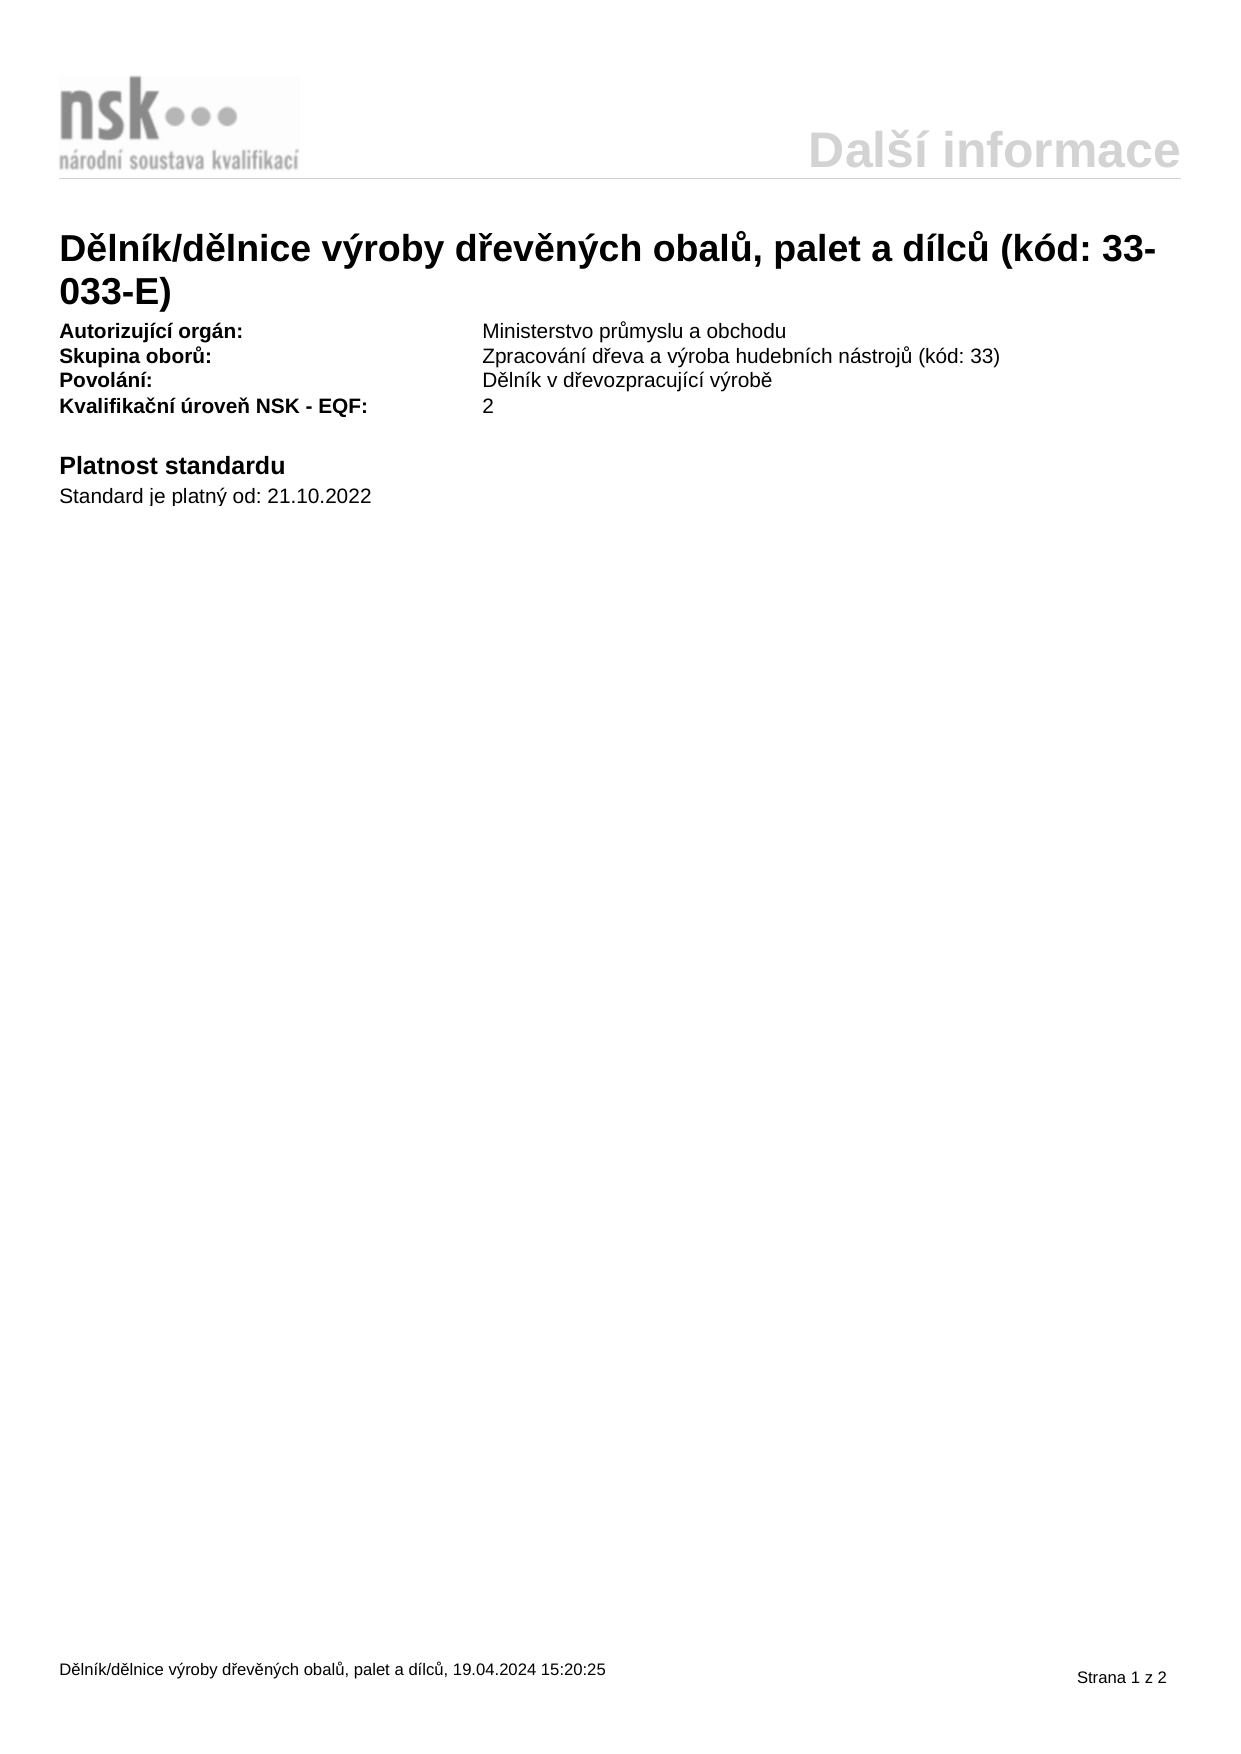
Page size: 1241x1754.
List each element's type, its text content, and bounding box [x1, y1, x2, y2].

table_cell [482, 196, 619, 224]
table_cell [627, 1106, 861, 1383]
table_cell [619, 313, 627, 319]
table_cell Strana 1 z 2 [861, 1660, 1167, 1696]
table_cell [119, 196, 482, 224]
table_cell [1167, 806, 1181, 1106]
table_cell [1167, 1660, 1181, 1696]
table_cell [619, 196, 627, 224]
table_cell [59, 313, 119, 319]
table_cell [1167, 1384, 1181, 1659]
table_cell [627, 313, 861, 319]
table_cell [861, 1106, 1167, 1383]
table_header Další informace [627, 59, 1181, 178]
table_cell [119, 806, 482, 1106]
table_cell [482, 506, 619, 806]
table_cell [59, 179, 1181, 196]
table_cell [482, 1384, 619, 1659]
table_cell Povolání: [59, 368, 482, 392]
table_cell [861, 806, 1167, 1106]
table_cell [619, 1106, 627, 1383]
table_cell [482, 418, 619, 447]
table_cell [1167, 506, 1181, 806]
table_cell [119, 172, 482, 178]
table_cell [861, 418, 1167, 447]
table_cell [1167, 313, 1181, 319]
table_cell [627, 196, 861, 224]
table_cell [119, 1106, 482, 1383]
table_header [620, 59, 627, 172]
table_cell [1167, 196, 1181, 224]
table_cell [59, 1106, 119, 1383]
table_cell [59, 418, 119, 447]
table_cell [59, 1384, 119, 1659]
table_cell Kvalifikační úroveň NSK - EQF: [59, 394, 482, 417]
table_cell [482, 313, 619, 319]
table_cell [119, 506, 482, 806]
table_cell [1167, 1106, 1181, 1383]
table_cell [1167, 418, 1181, 447]
table_cell [627, 506, 861, 806]
table_cell [627, 806, 861, 1106]
table_cell [482, 172, 619, 178]
table_cell [482, 806, 619, 1106]
table_cell Ministerstvo průmyslu a obchodu [482, 319, 1181, 344]
table_cell [119, 418, 482, 447]
table_cell [59, 196, 119, 224]
table_cell [619, 806, 627, 1106]
table_cell [619, 172, 627, 178]
table_cell [861, 1384, 1167, 1659]
table_cell [627, 418, 861, 447]
table_cell [619, 506, 627, 806]
table_cell Zpracování dřeva a výroba hudebních nástrojů (kód: 33) [482, 344, 1181, 368]
table_cell [627, 1384, 861, 1659]
picture [58, 59, 620, 172]
table_cell Dělník/dělnice výroby dřevěných obalů, palet a dílců (kód: 33-033-E) [59, 224, 1181, 313]
table_cell Platnost standardu [59, 448, 1181, 483]
table_cell 2 [482, 394, 1181, 417]
table_cell Standard je platný od: 21.10.2022 [59, 484, 1181, 506]
table_cell [861, 506, 1167, 806]
table_cell [59, 806, 119, 1106]
table_cell [119, 1384, 482, 1659]
table_cell [861, 196, 1167, 224]
table_cell [619, 1384, 627, 1659]
table_cell [59, 506, 119, 806]
table_cell Dělník/dělnice výroby dřevěných obalů, palet a dílců, 19.04.2024 15:20:25 [59, 1660, 861, 1696]
table_cell [619, 418, 627, 447]
table_cell [119, 313, 482, 319]
table_cell Skupina oborů: [59, 344, 482, 368]
table_cell [482, 1106, 619, 1383]
table_cell [861, 313, 1167, 319]
table_cell [59, 172, 119, 178]
table_cell Dělník v dřevozpracující výrobě [482, 368, 1181, 393]
table_cell Autorizující orgán: [59, 319, 482, 343]
